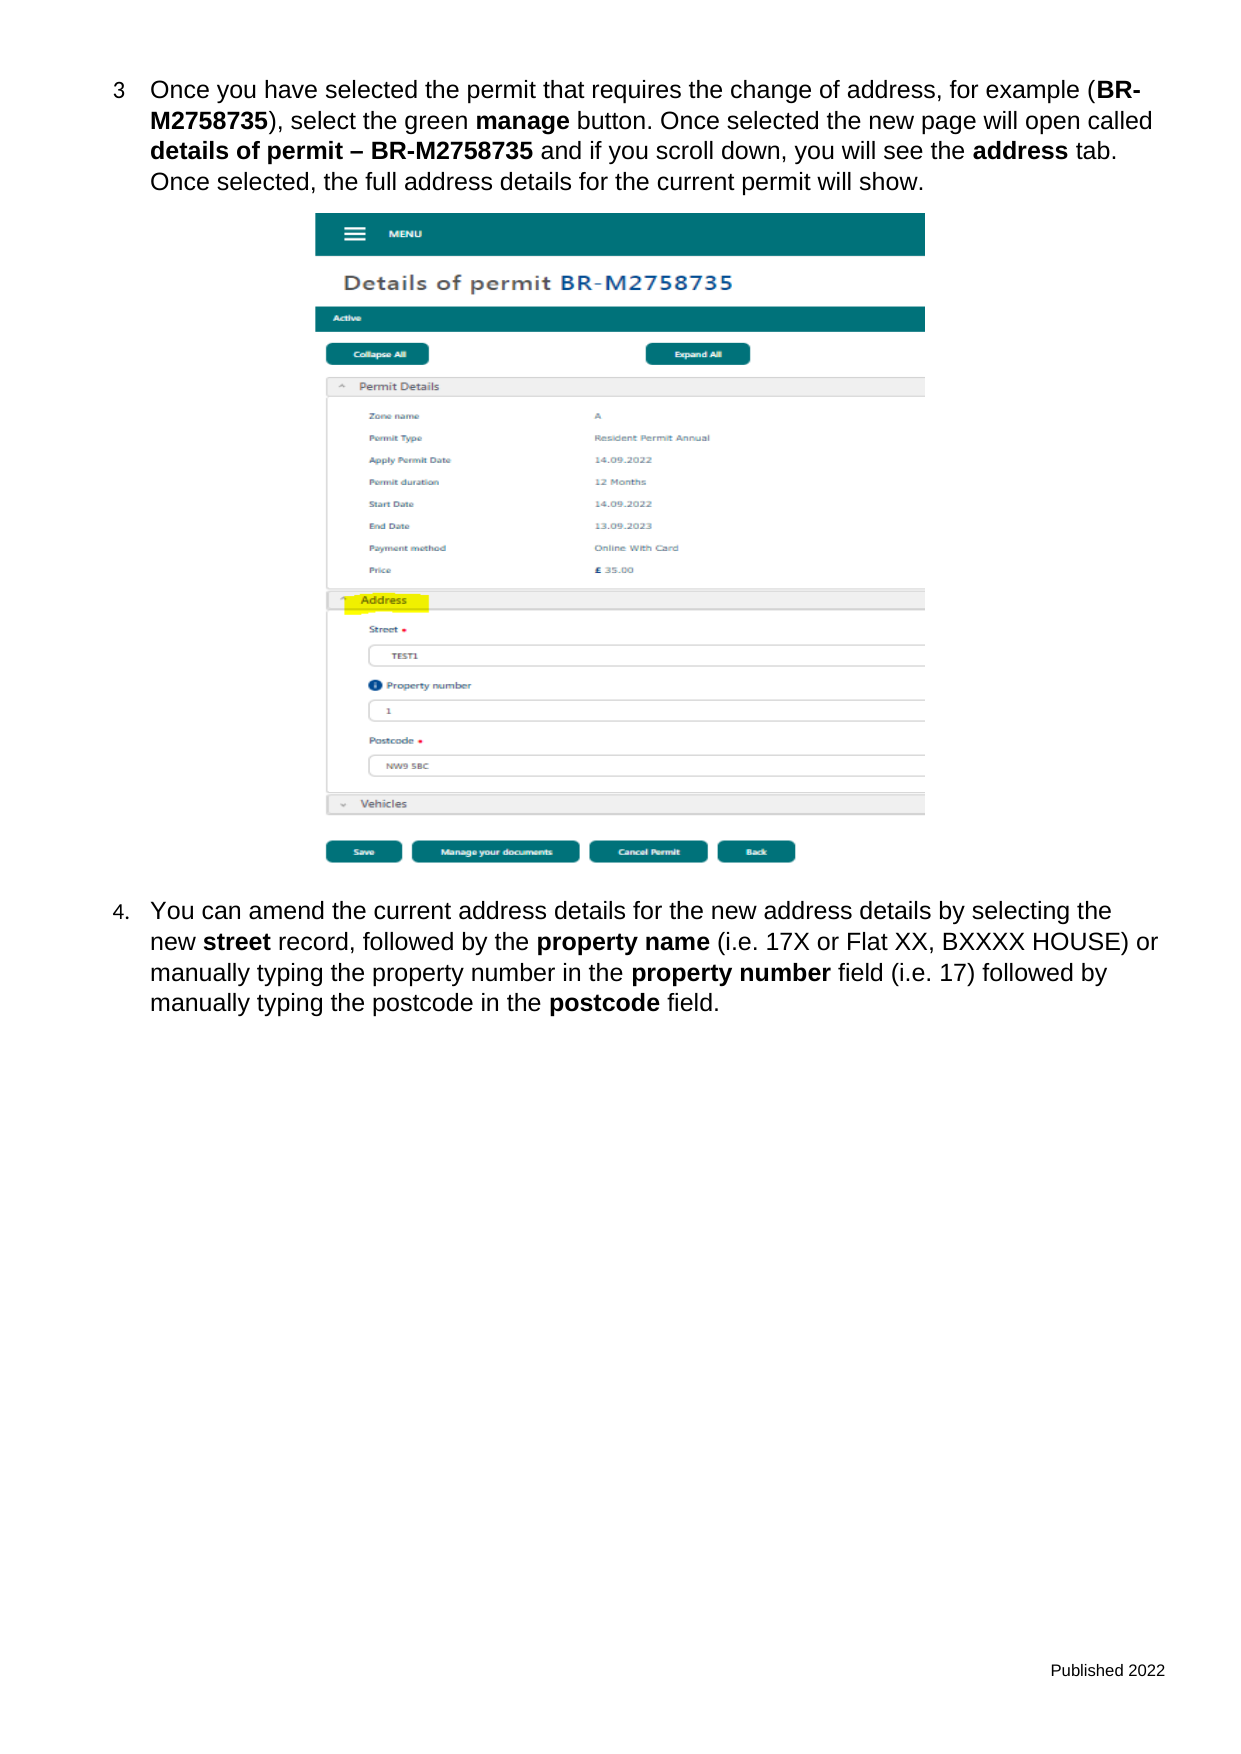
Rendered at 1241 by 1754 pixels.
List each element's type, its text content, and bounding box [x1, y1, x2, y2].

list Once you have selected the permit that requires the change of address, for example (BR-M2758735), select the green manage button. Once selected the new page will open called details of permit – BR-M2758735 and if you scroll down, you will see the address tab. Once selected, the full address details for the current permit will show. [112, 74, 1165, 196]
list You can amend the current address details for the new address details by selecting the new street record, followed by the property name (i.e. 17X or Flat XX, BXXXX HOUSE) or manually typing the property number in the property number field (i.e. 17) followed by manually typing the postcode in the postcode field. [112, 896, 1165, 1017]
